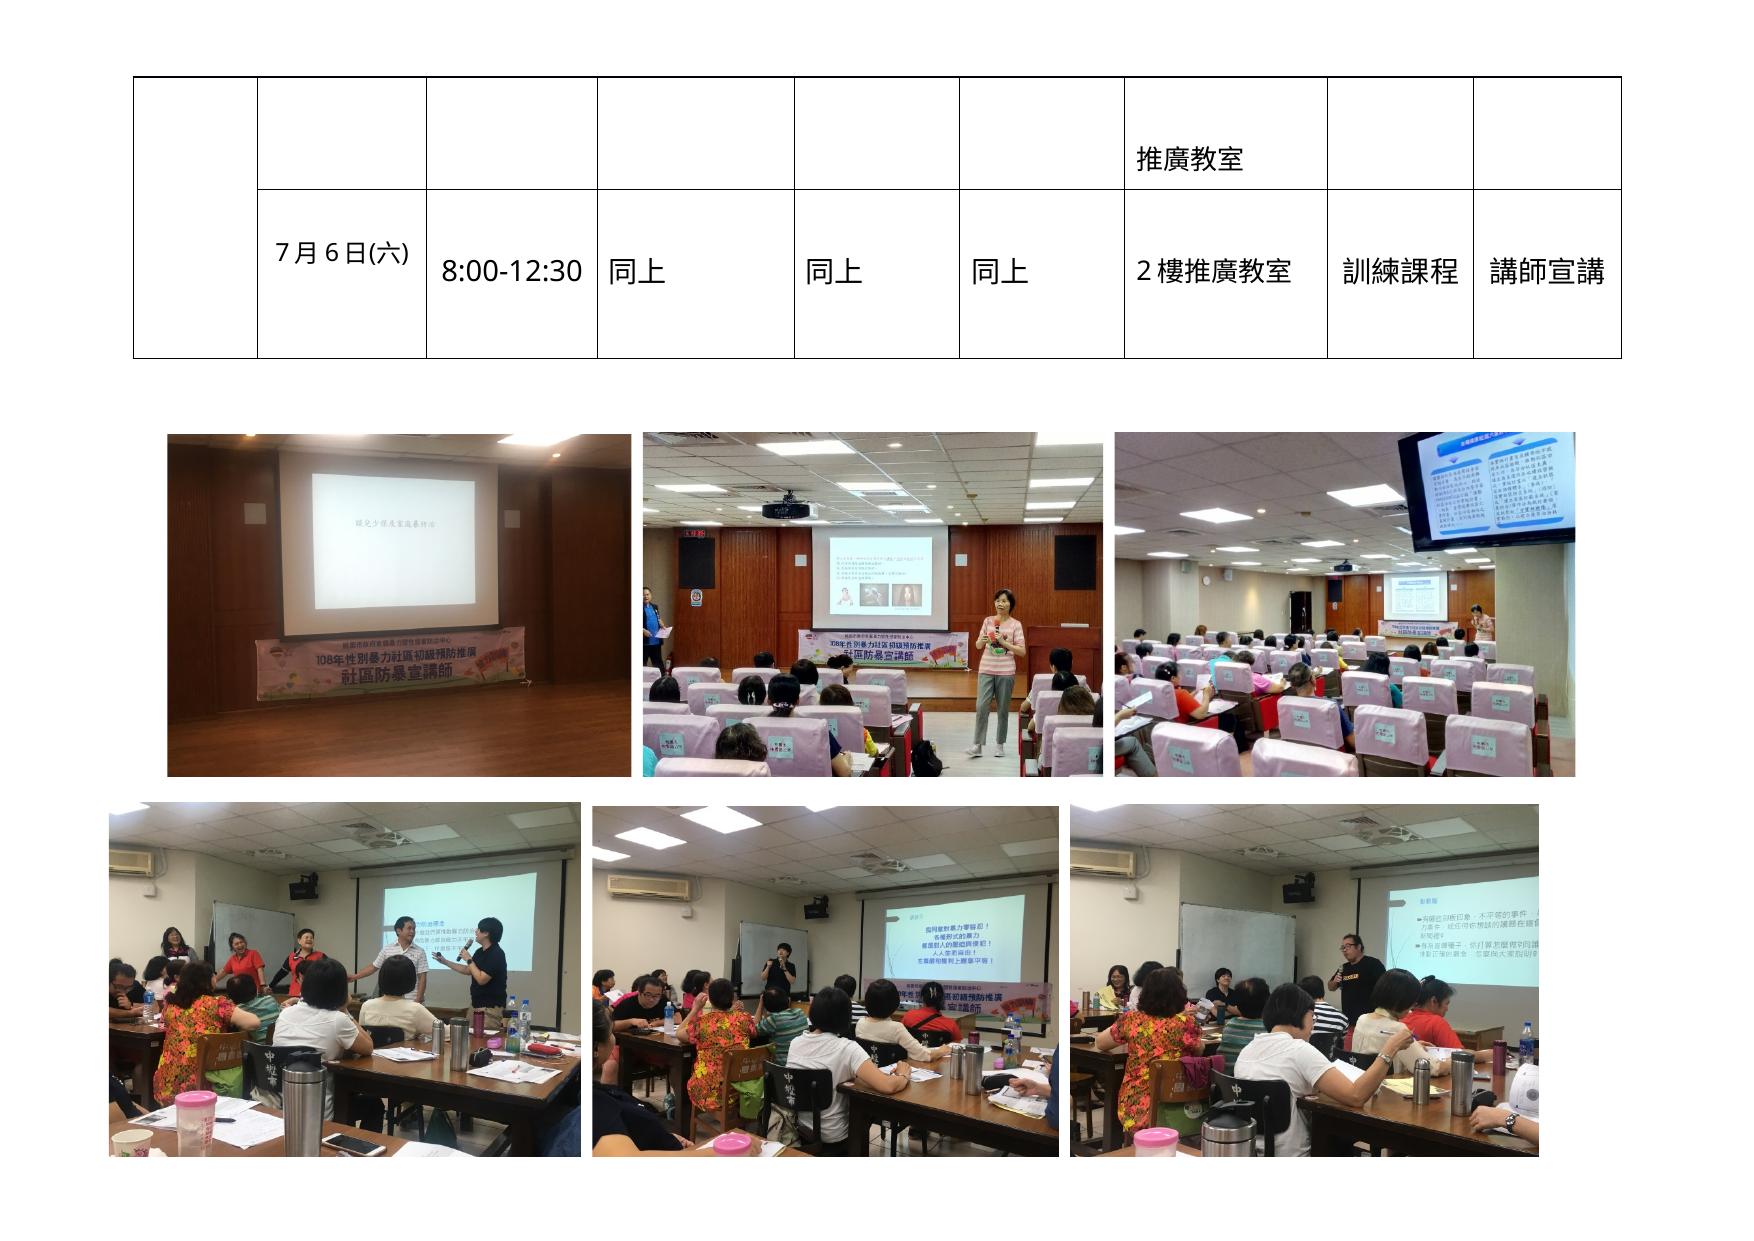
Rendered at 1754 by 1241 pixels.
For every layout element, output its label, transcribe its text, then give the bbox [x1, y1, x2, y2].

table_cell [134, 78, 257, 358]
table_cell 2樓推廣教室 [1125, 190, 1327, 358]
table_cell 同上 [960, 190, 1124, 358]
picture [592, 806, 1059, 1157]
table_cell 訓練課程 [1328, 190, 1473, 358]
table_cell 講師宣講 [1474, 190, 1621, 358]
picture [167, 434, 632, 777]
table_cell 7月6日(六) [258, 190, 426, 358]
table_cell [1328, 78, 1473, 189]
picture [1070, 804, 1539, 1157]
table_cell 同上 [795, 190, 959, 358]
picture [642, 432, 1104, 777]
table_cell 推廣教室 [1125, 78, 1327, 189]
picture [1114, 432, 1576, 777]
table_cell [1474, 78, 1621, 189]
table_cell [598, 78, 794, 189]
picture [108, 802, 581, 1157]
table_cell 8:00-12:30 [427, 190, 597, 358]
table_cell [258, 78, 426, 189]
table_cell [427, 78, 597, 189]
table_cell [960, 78, 1124, 189]
table_cell 同上 [598, 190, 794, 358]
table_cell [795, 78, 959, 189]
